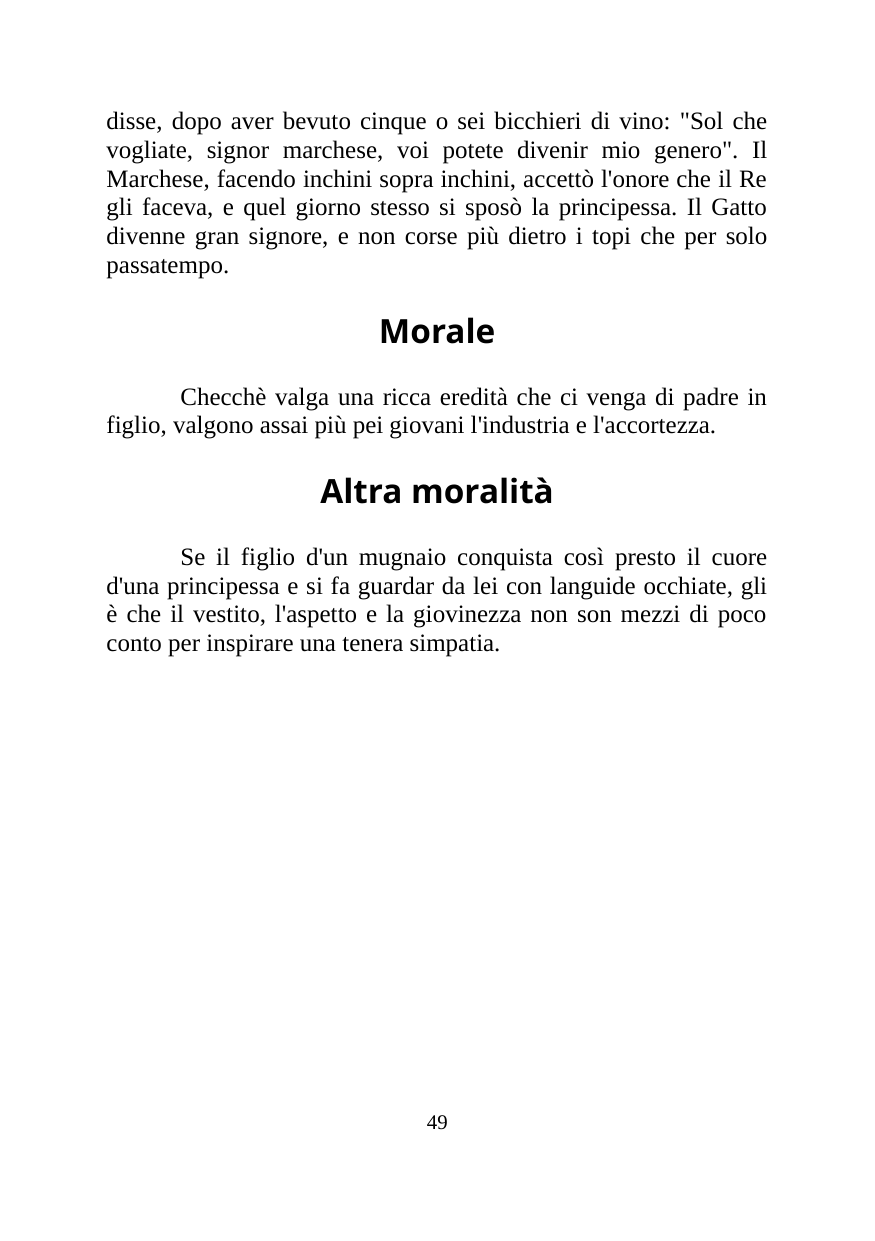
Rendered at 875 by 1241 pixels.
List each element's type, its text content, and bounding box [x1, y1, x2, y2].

text disse, dopo aver bevuto cinque o sei bicchieri di vino: "Sol che vogliate, signor marchese, voi potete divenir mio genero". Il Marchese, facendo inchini sopra inchini, accettò l'onore che il Re gli faceva, e quel giorno stesso si sposò la principessa. Il Gatto divenne gran signore, e non corse più dietro i topi che per solo passatempo. [106, 106, 768, 279]
text Se il figlio d'un mugnaio conquista così presto il cuore d'una principessa e si fa guardar da lei con languide occhiate, gli è che il vestito, l'aspetto e la giovinezza non son mezzi di poco conto per inspirare una tenera simpatia. [106, 542, 768, 657]
text Altra moralità [106, 468, 768, 513]
text Morale [106, 307, 768, 353]
text Checchè valga una ricca eredità che ci venga di padre in figlio, valgono assai più pei giovani l'industria e l'accortezza. [106, 382, 768, 439]
